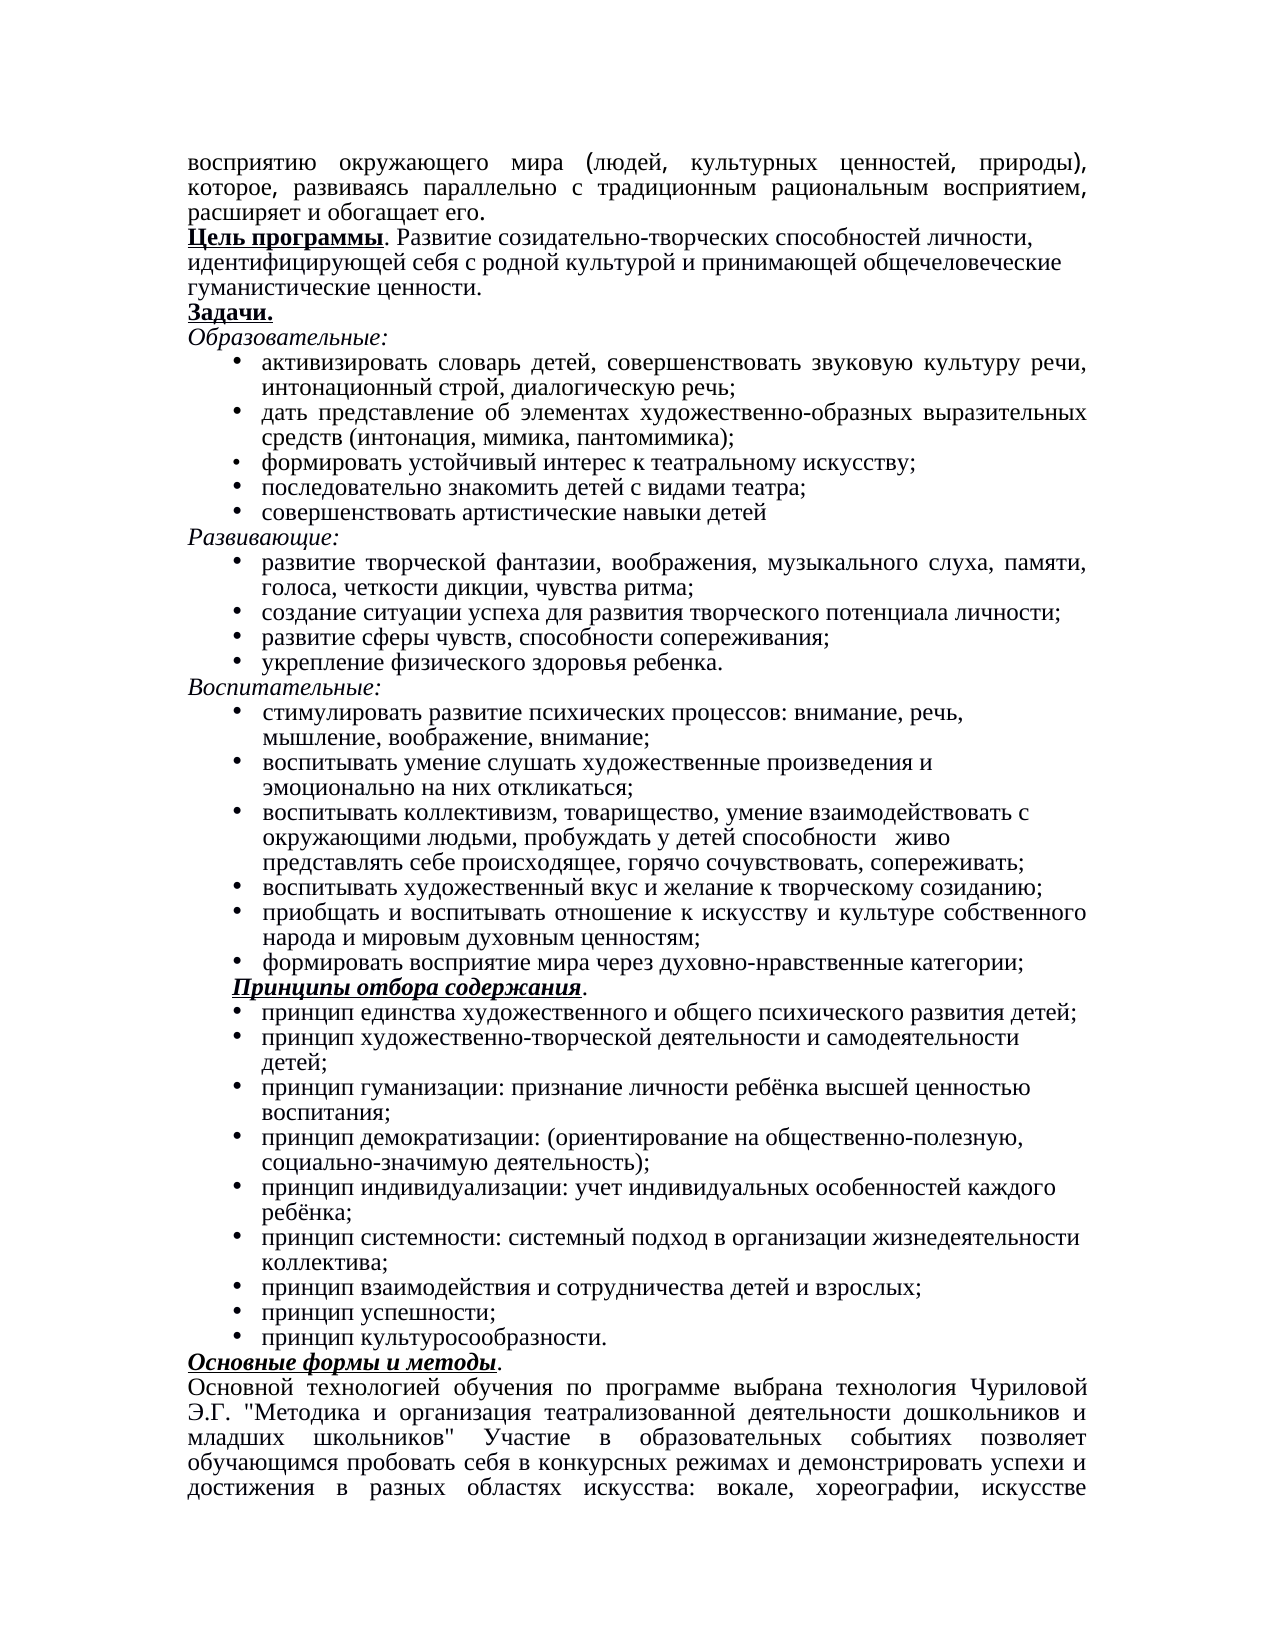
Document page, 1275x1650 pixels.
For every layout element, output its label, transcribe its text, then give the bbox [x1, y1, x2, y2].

list принцип культуросообразности. [232, 1325, 1087, 1350]
text восприятию окружающего мира (людей, культурных ценностей, природы), которое, развиваясь параллельно с традиционным рациональным восприятием, расширяет и обогащает его. [187, 150, 1087, 225]
list принцип демократизации: (ориентирование на общественно-полезную, социально-значимую деятельность); [232, 1125, 1087, 1175]
text Задачи. [187, 300, 1087, 325]
list развитие творческой фантазии, воображения, музыкального слуха, памяти, голоса, четкости дикции, чувства ритма; [232, 550, 1087, 600]
list формировать устойчивый интерес к театральному искусству; [232, 450, 1087, 475]
text Развивающие: [187, 525, 1087, 550]
list принцип системности: системный подход в организации жизнедеятельности коллектива; [232, 1225, 1087, 1275]
list стимулировать развитие психических процессов: внимание, речь, мышление, воображение, внимание; [232, 700, 1087, 750]
list принцип взаимодействия и сотрудничества детей и взрослых; [232, 1275, 1087, 1300]
text Цель программы. Развитие созидательно-творческих способностей личности, идентифицирующей себя с родной культурой и принимающей общечеловеческие гуманистические ценности. [187, 225, 1087, 300]
list укрепление физического здоровья ребенка. [232, 650, 1087, 675]
list принцип индивидуализации: учет индивидуальных особенностей каждого ребёнка; [232, 1175, 1087, 1225]
list принцип единства художественного и общего психического развития детей; [232, 1000, 1087, 1025]
text Принципы отбора содержания. [232, 975, 1087, 1000]
text Воспитательные: [187, 675, 1087, 700]
list принцип успешности; [232, 1300, 1087, 1325]
list приобщать и воспитывать отношение к искусству и культуре собственного народа и мировым духовным ценностям; [232, 900, 1087, 950]
list совершенствовать артистические навыки детей [232, 500, 1087, 525]
list принцип художественно-творческой деятельности и самодеятельности детей; [232, 1025, 1087, 1075]
list активизировать словарь детей, совершенствовать звуковую культуру речи, интонационный строй, диалогическую речь; [232, 350, 1087, 400]
list развитие сферы чувств, способности сопереживания; [232, 625, 1087, 650]
text Основной технологией обучения по программе выбрана технология Чуриловой Э.Г. "Методика и организация театрализованной деятельности дошкольников и младших школьников" Участие в образовательных событиях позволяет обучающимся пробовать себя в конкурсных режимах и демонстрировать успехи и достижения в разных областях искусства: вокале, хореографии, искусстве [187, 1375, 1087, 1500]
list последовательно знакомить детей с видами театра; [232, 475, 1087, 500]
list принцип гуманизации: признание личности ребёнка высшей ценностью воспитания; [232, 1075, 1087, 1125]
list воспитывать умение слушать художественные произведения и эмоционально на них откликаться; [232, 750, 1087, 800]
list создание ситуации успеха для развития творческого потенциала личности; [232, 600, 1087, 625]
list воспитывать художественный вкус и желание к творческому созиданию; [232, 875, 1087, 900]
text Основные формы и методы. [187, 1350, 1087, 1375]
text Образовательные: [187, 325, 1087, 350]
list воспитывать коллективизм, товарищество, умение взаимодействовать с окружающими людьми, пробуждать у детей способности живо представлять себе происходящее, горячо сочувствовать, сопереживать; [232, 800, 1087, 875]
list дать представление об элементах художественно-образных выразительных средств (интонация, мимика, пантомимика); [232, 400, 1087, 450]
list формировать восприятие мира через духовно-нравственные категории; [232, 950, 1087, 975]
